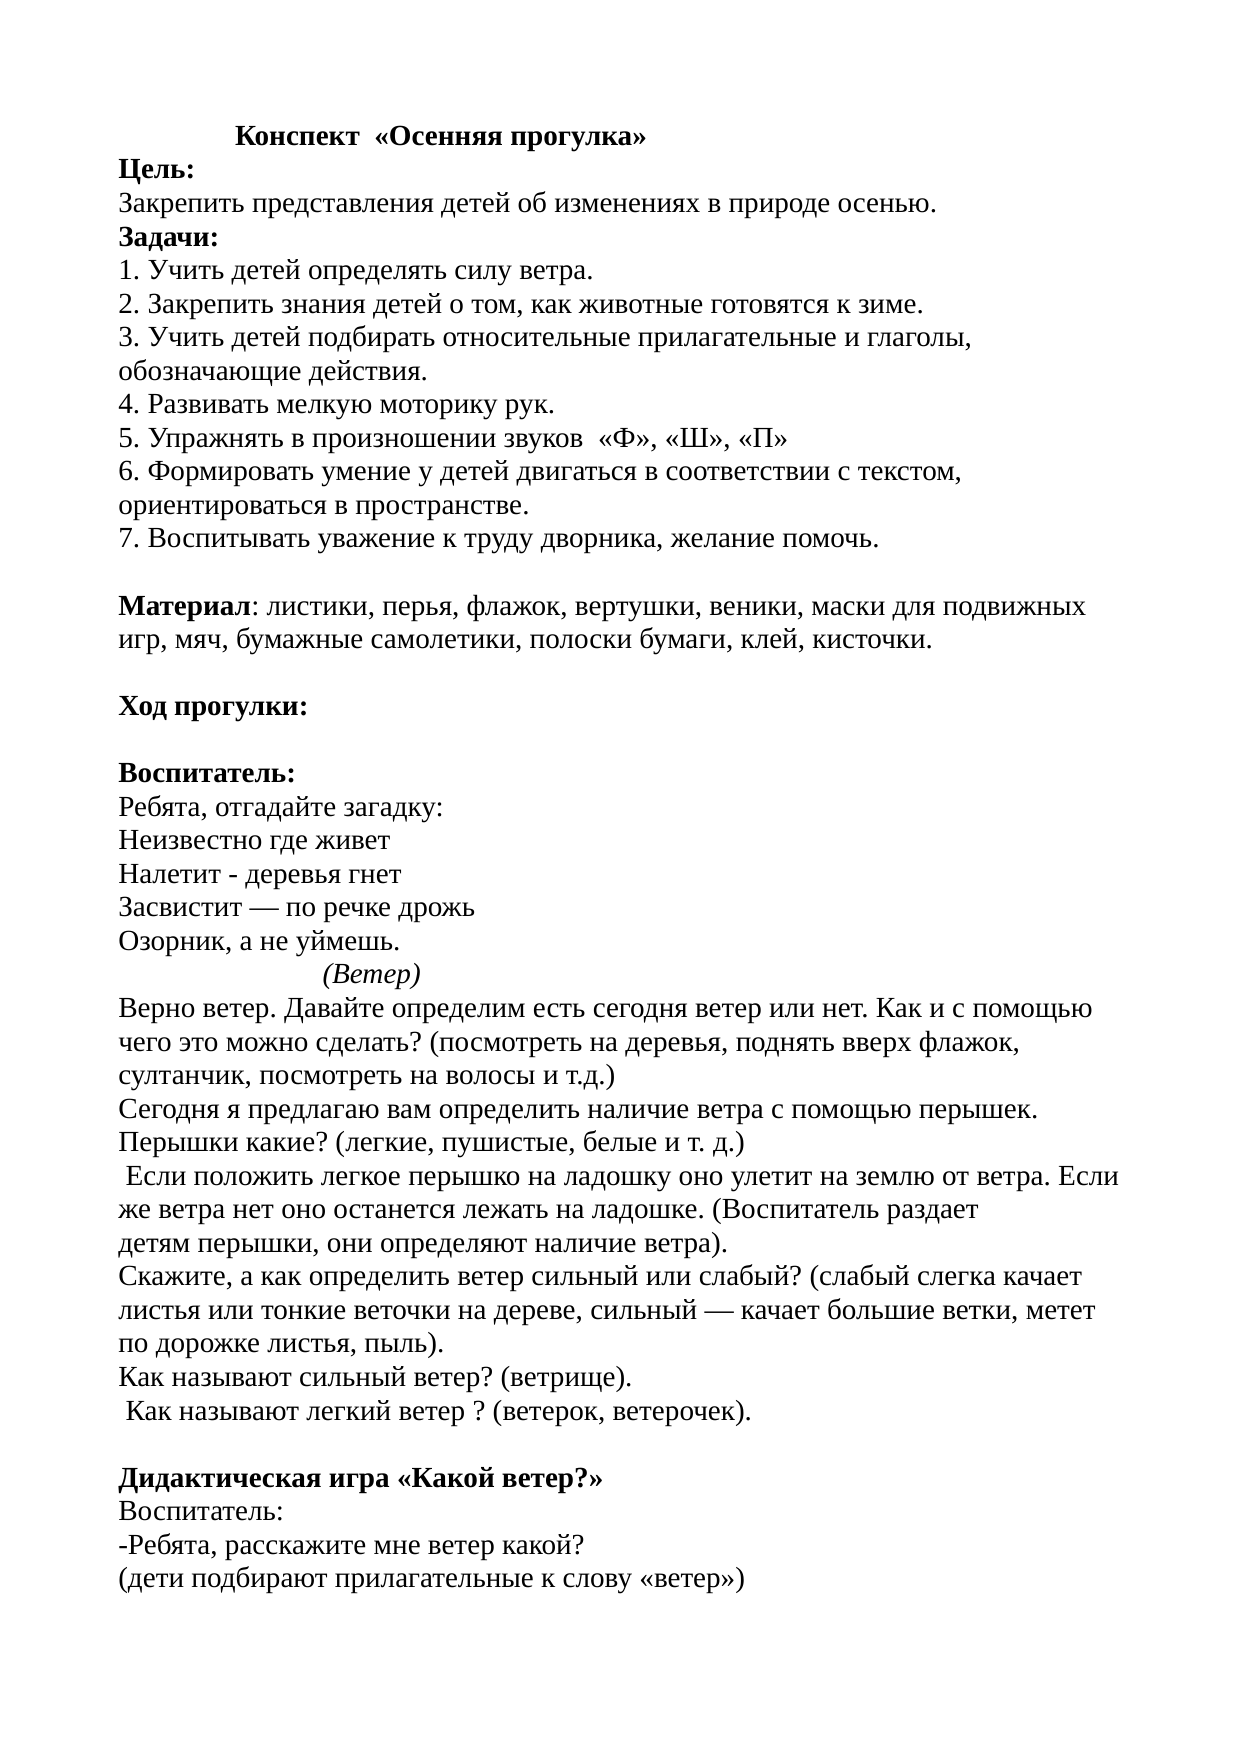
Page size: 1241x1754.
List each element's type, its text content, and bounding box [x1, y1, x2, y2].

text 4. Развивать мелкую моторику рук. [118, 386, 1122, 420]
text 6. Формировать умение у детей двигаться в соответствии с текстом, ориентироваться в пространстве. [118, 453, 1122, 521]
text Как называют сильный ветер? (ветрище). [118, 1359, 1122, 1393]
text Материал: листики, перья, флажок, вертушки, веники, маски для подвижных игр, мяч, бумажные самолетики, полоски бумаги, клей, кисточки. [118, 588, 1122, 655]
text Ход прогулки: [118, 688, 1122, 722]
text Неизвестно где живет [118, 822, 1122, 856]
text Налетит - деревья гнет [118, 856, 1122, 889]
text Закрепить представления детей об изменениях в природе осенью. [118, 185, 1122, 219]
text Воспитатель: [118, 1493, 1122, 1527]
text Как называют легкий ветер ? (ветерок, ветерочек). [118, 1393, 1122, 1426]
text детям перышки, они определяют наличие ветра). [118, 1225, 1122, 1258]
text Ребята, отгадайте загадку: [118, 789, 1122, 822]
text (дети подбирают прилагательные к слову «ветер») [118, 1560, 1122, 1594]
text Засвистит — по речке дрожь [118, 889, 1122, 923]
text 7. Воспитывать уважение к труду дворника, желание помочь. [118, 521, 1122, 554]
text 3. Учить детей подбирать относительные прилагательные и глаголы, обозначающие действия. [118, 319, 1122, 386]
text 1. Учить детей определять силу ветра. [118, 252, 1122, 286]
text Воспитатель: [118, 755, 1122, 789]
text 5. Упражнять в произношении звуков «Ф», «Ш», «П» [118, 420, 1122, 453]
text Сегодня я предлагаю вам определить наличие ветра с помощью перышек. Перышки какие? (легкие, пушистые, белые и т. д.) [118, 1091, 1122, 1158]
text Озорник, а не уймешь. [118, 923, 1122, 957]
text Задачи: [118, 219, 1122, 252]
text (Ветер) [118, 957, 1122, 990]
text Скажите, а как определить ветер сильный или слабый? (слабый слегка качает листья или тонкие веточки на дереве, сильный — качает большие ветки, метет по дорожке листья, пыль). [118, 1258, 1122, 1359]
text Цель: [118, 152, 1122, 185]
text Дидактическая игра «Какой ветер?» [118, 1460, 1122, 1493]
text Если положить легкое перышко на ладошку оно улетит на землю от ветра. Если же ветра нет оно останется лежать на ладошке. (Воспитатель раздает [118, 1158, 1122, 1225]
text Верно ветер. Давайте определим есть сегодня ветер или нет. Как и с помощью чего это можно сделать? (посмотреть на деревья, поднять вверх флажок, султанчик, посмотреть на волосы и т.д.) [118, 990, 1122, 1091]
text 2. Закрепить знания детей о том, как животные готовятся к зиме. [118, 286, 1122, 319]
text Конспект «Осенняя прогулка» [118, 118, 1122, 152]
text -Ребята, расскажите мне ветер какой? [118, 1527, 1122, 1560]
